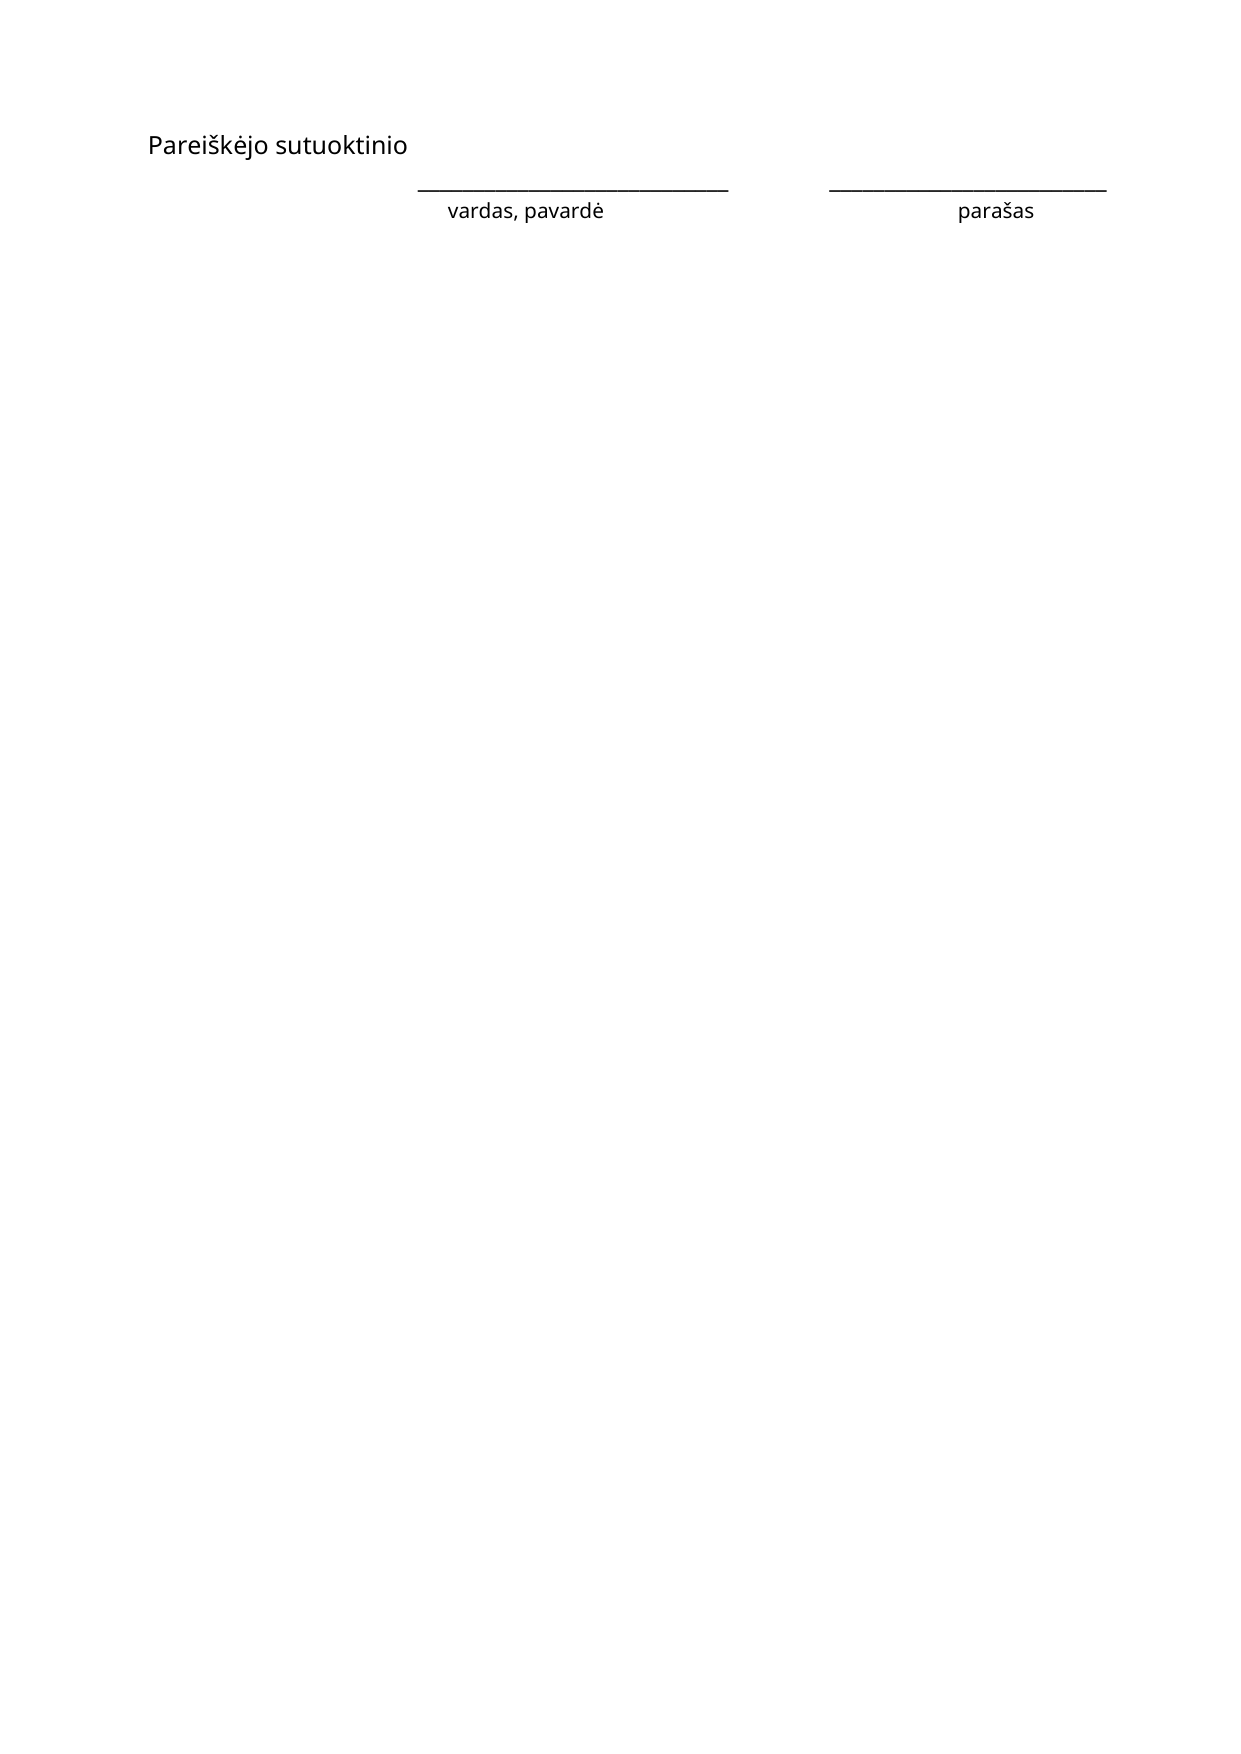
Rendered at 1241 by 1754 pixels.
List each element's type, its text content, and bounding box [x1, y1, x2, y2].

text ____________________________ _________________________ [283, 162, 1193, 196]
text vardas, pavardė parašas [148, 196, 1193, 224]
text Pareiškėjo sutuoktinio [148, 128, 1193, 162]
